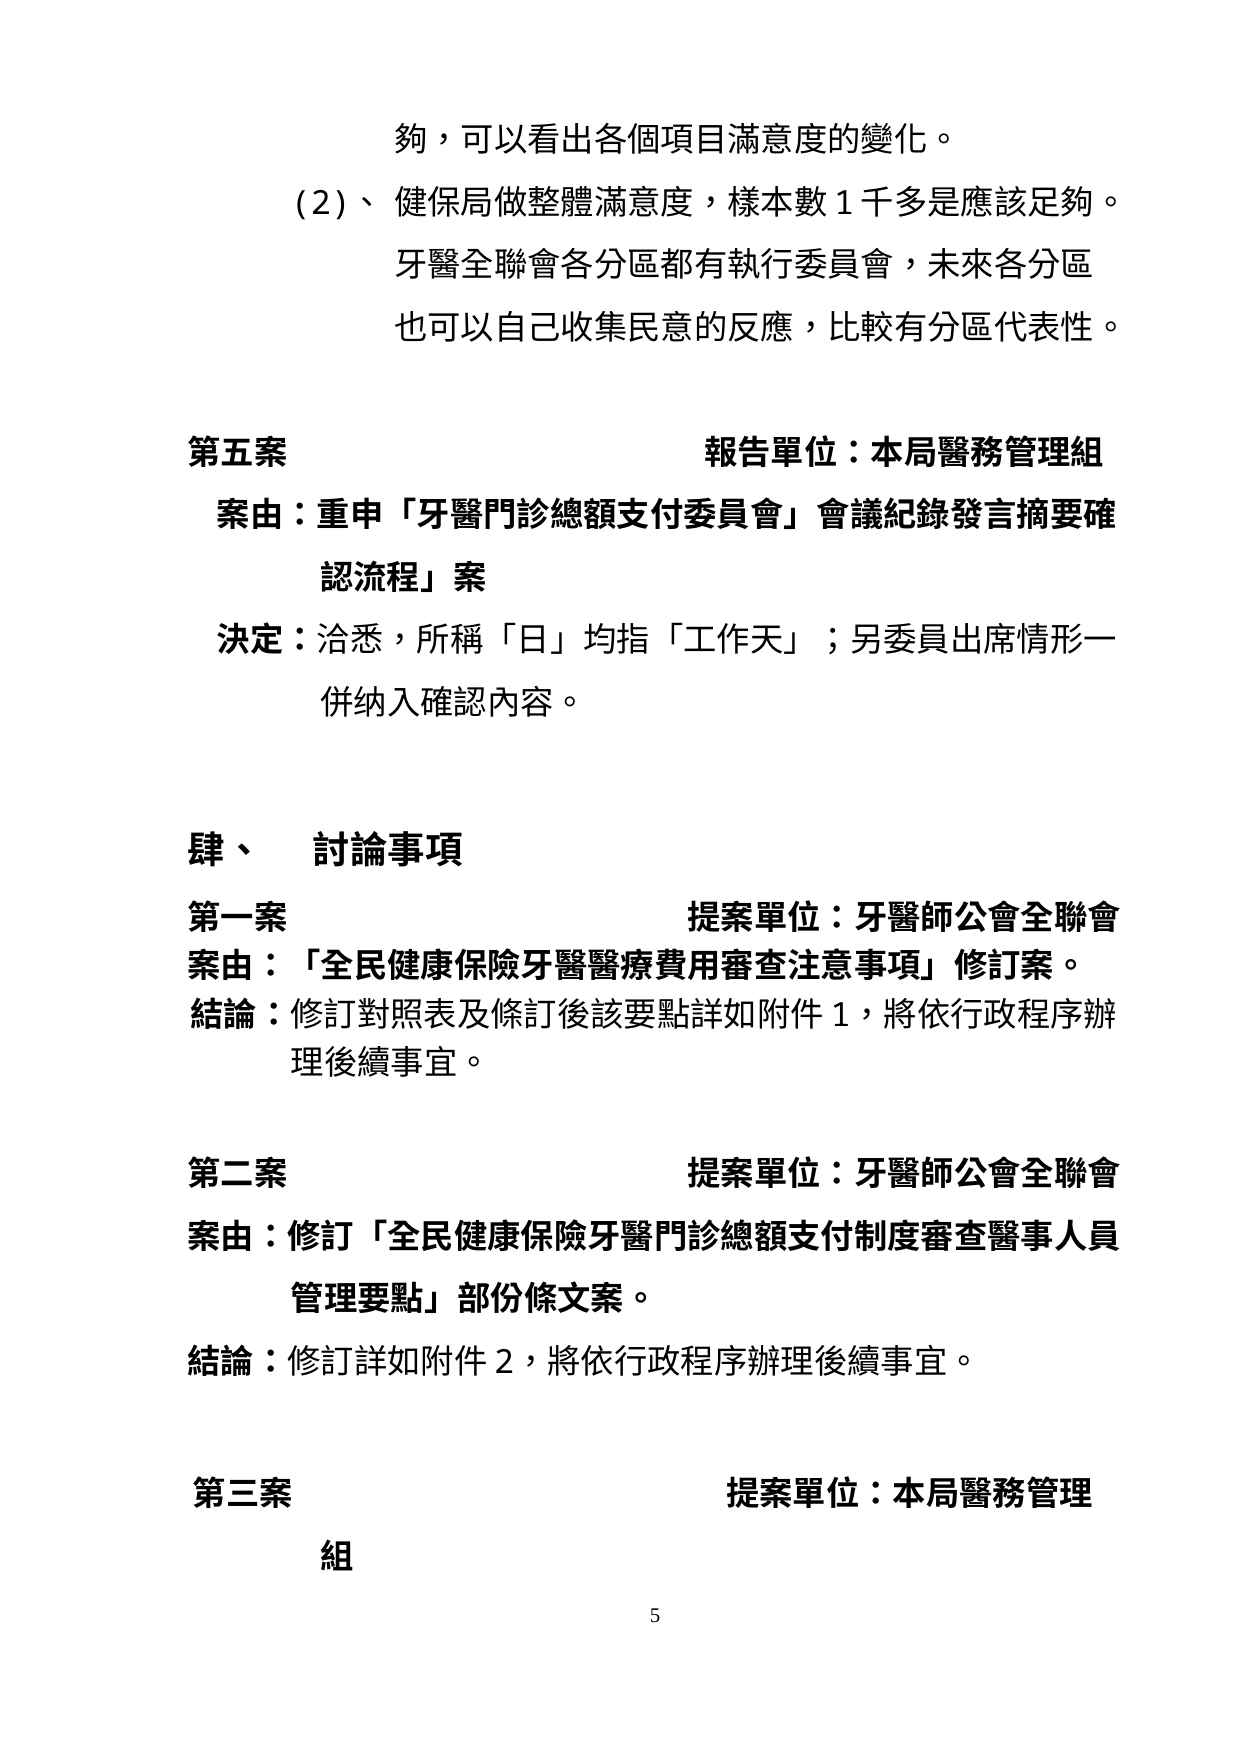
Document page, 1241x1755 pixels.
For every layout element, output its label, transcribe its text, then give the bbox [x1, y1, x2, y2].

text 案由：重申「牙醫門診總額支付委員會」會議紀錄發言摘要確認流程」案 [216, 471, 1122, 596]
text 案由：「全民健康保險牙醫醫療費用審查注意事項」修訂案。 [187, 939, 1122, 987]
list 健保局做整體滿意度，樣本數1千多是應該足夠。牙醫全聯會各分區都有執行委員會，未來各分區也可以自己收集民意的反應，比較有分區代表性。 [291, 158, 1122, 346]
text 第五案 報告單位：本局醫務管理組 [187, 408, 1122, 471]
text 結論：修訂詳如附件2，將依行政程序辦理後續事宜。 [187, 1317, 1122, 1379]
list 夠，可以看出各個項目滿意度的變化。 [291, 96, 1122, 158]
text 第二案 提案單位：牙醫師公會全聯會 [187, 1129, 1122, 1192]
text 結論：修訂對照表及條訂後該要點詳如附件1，將依行政程序辦理後續事宜。 [190, 987, 1122, 1084]
list 討論事項 [187, 806, 1122, 868]
text 決定：洽悉，所稱「日」均指「工作天」；另委員出席情形一併纳入確認內容。 [217, 596, 1122, 721]
text 第三案 提案單位：本局醫務管理組 [187, 1449, 1122, 1574]
text 案由：修訂「全民健康保險牙醫門診總額支付制度審查醫事人員管理要點」部份條文案。 [187, 1192, 1122, 1317]
text 第一案 提案單位：牙醫師公會全聯會 [187, 891, 1122, 939]
